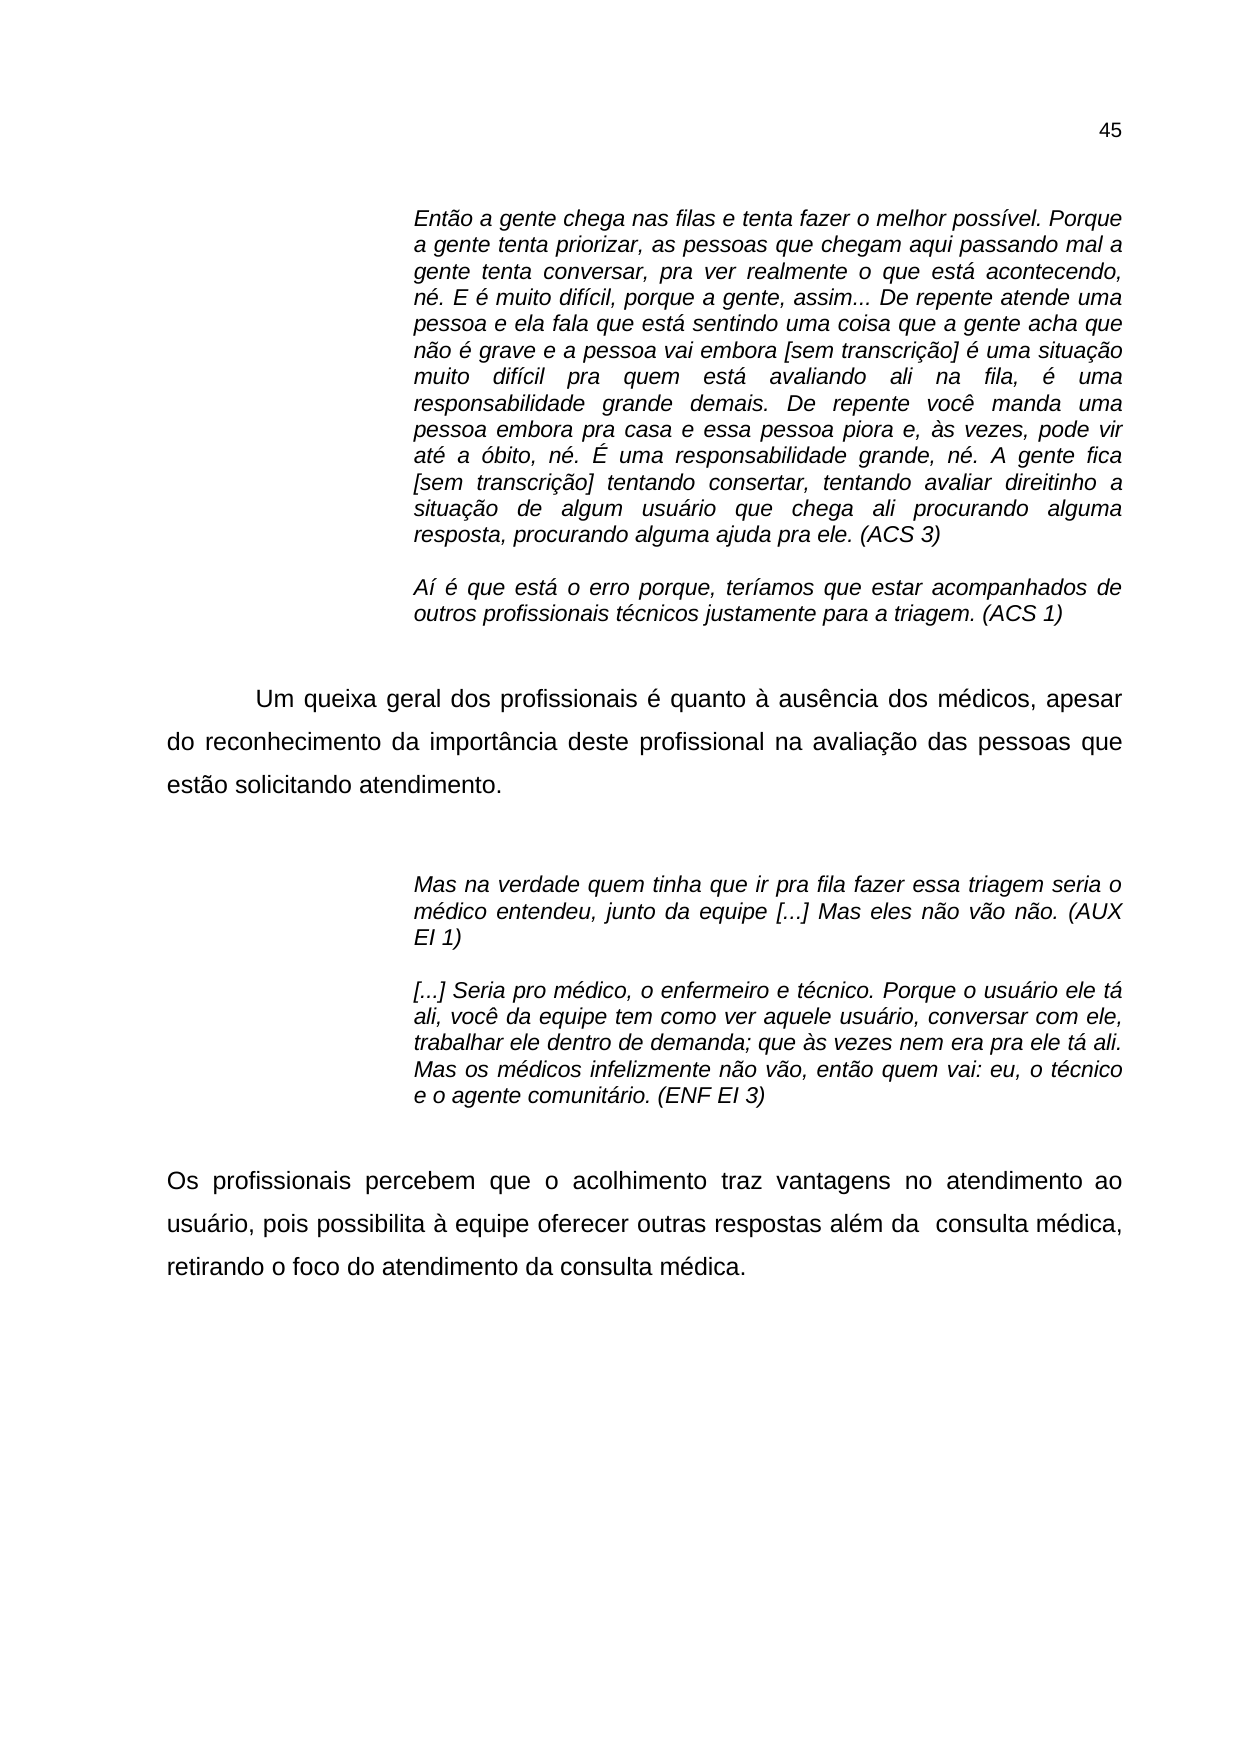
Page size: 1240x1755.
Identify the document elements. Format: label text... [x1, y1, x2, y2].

text Um queixa geral dos profissionais é quanto à ausência dos médicos, apesar do reconhecimento da importância deste profissional na avaliação das pessoas que estão solicitando atendimento. [167, 684, 1123, 799]
text Mas na verdade quem tinha que ir pra fila fazer essa triagem seria o médico entendeu, junto da equipe [...] Mas eles não vão não. (AUX EI 1) [413, 871, 1123, 950]
text Aí é que está o erro porque, teríamos que estar acompanhados de outros profissionais técnicos justamente para a triagem. (ACS 1) [413, 574, 1123, 627]
text Então a gente chega nas filas e tenta fazer o melhor possível. Porque a gente tenta priorizar, as pessoas que chegam aqui passando mal a gente tenta conversar, pra ver realmente o que está acontecendo, né. E é muito difícil, porque a gente, assim... De repente atende uma pessoa e ela fala que está sentindo uma coisa que a gente acha que não é grave e a pessoa vai embora [sem transcrição] é uma situação muito difícil pra quem está avaliando ali na fila, é uma responsabilidade grande demais. De repente você manda uma pessoa embora pra casa e essa pessoa piora e, às vezes, pode vir até a óbito, né. É uma responsabilidade grande, né. A gente fica [sem transcrição] tentando consertar, tentando avaliar direitinho a situação de algum usuário que chega ali procurando alguma resposta, procurando alguma ajuda pra ele. (ACS 3) [413, 205, 1123, 548]
text [...] Seria pro médico, o enfermeiro e técnico. Porque o usuário ele tá ali, você da equipe tem como ver aquele usuário, conversar com ele, trabalhar ele dentro de demanda; que às vezes nem era pra ele tá ali. Mas os médicos infelizmente não vão, então quem vai: eu, o técnico e o agente comunitário. (ENF EI 3) [413, 977, 1123, 1108]
text Os profissionais percebem que o acolhimento traz vantagens no atendimento ao usuário, pois possibilita à equipe oferecer outras respostas além da consulta médica, retirando o foco do atendimento da consulta médica. [167, 1166, 1123, 1281]
